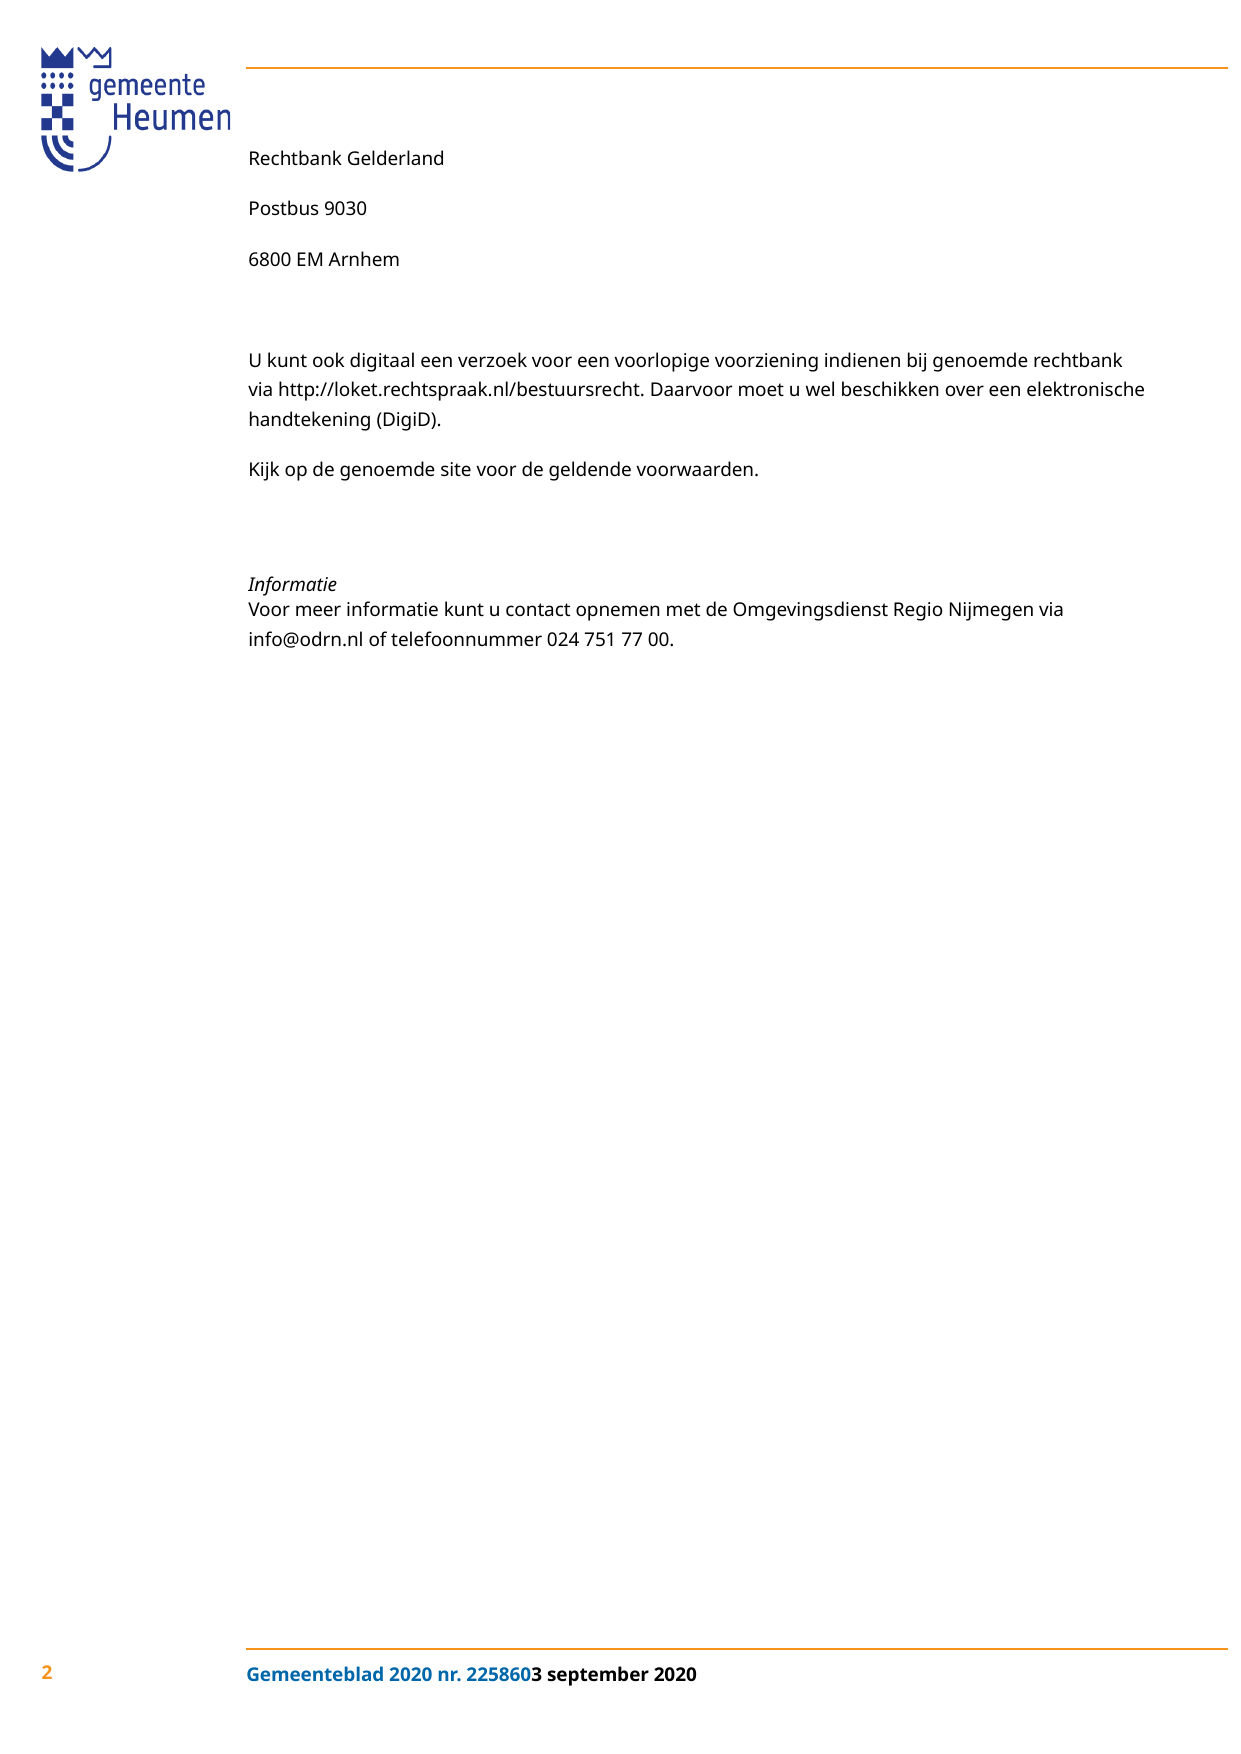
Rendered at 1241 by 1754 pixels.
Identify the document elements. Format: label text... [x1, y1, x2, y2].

text 6800 EM Arnhem [248, 246, 1152, 272]
text Voor meer informatie kunt u contact opnemen met de Omgevingsdienst Regio Nijmegen via info@odrn.nl of telefoonnummer 024 751 77 00. [248, 597, 1152, 652]
text U kunt ook digitaal een verzoek voor een voorlopige voorziening indienen bij genoemde rechtbank via http://loket.rechtspraak.nl/bestuursrecht. Daarvoor moet u wel beschikken over een elektronische handtekening (DigiD). [248, 347, 1152, 432]
picture [41, 47, 231, 172]
text Rechtbank Gelderland [248, 145, 1152, 171]
text Informatie [248, 571, 1152, 597]
text Postbus 9030 [248, 196, 1152, 221]
text Kijk op de genoemde site voor de geldende voorwaarden. [248, 456, 1152, 482]
